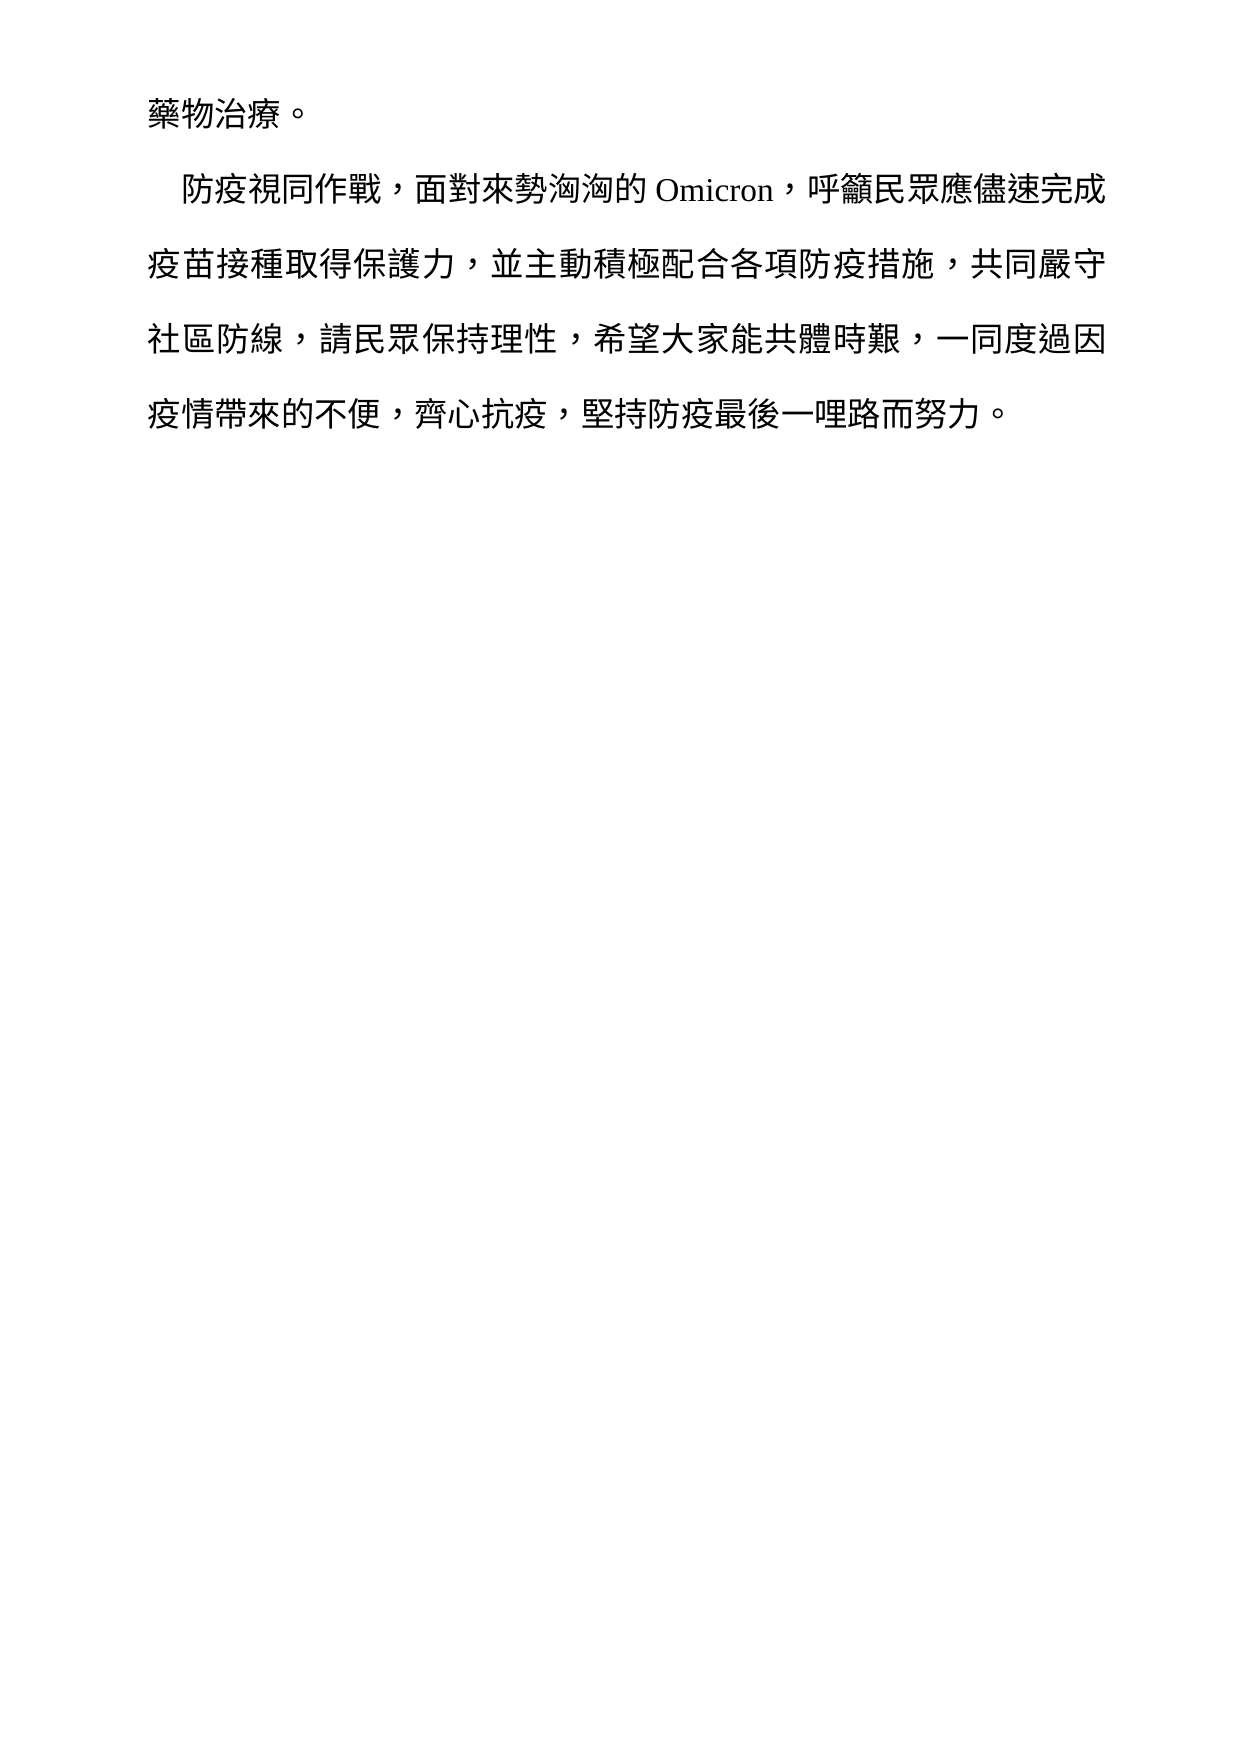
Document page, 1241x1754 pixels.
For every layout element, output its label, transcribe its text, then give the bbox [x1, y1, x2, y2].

text 鄭文燦市長表示，本市疫苗覆蓋率相當高，尤其是65歲以上長者第一至三劑覆蓋率皆為六都第一，可降低長者染疫後併發重症或死亡的風險，這些防疫成果須歸功於第一線醫護人員的全心付出。因應Omicron疫情爆發導致確診及密切接觸者人數急速劇增，居家隔離通知書需求大增，民眾湧至衛生局所要求補發或更正隔離通知書，桃園除了透過市民卡LINE官方帳號開放民眾下載居隔書，中央亦優化「數位新冠病毒健康證明」，提供民眾多元的線上申請管道，減輕臨櫃申請的負擔。 此外，桃園也率先其他縣市設置「PCR採檢、看診、領藥」三合一綠色醫療通道，有助於在病程初期，給確診的長者及幼兒適當的藥物治療。 [148, 74, 1107, 149]
text 防疫視同作戰，面對來勢洶洶的Omicron，呼籲民眾應儘速完成疫苗接種取得保護力，並主動積極配合各項防疫措施，共同嚴守社區防線，請民眾保持理性，希望大家能共體時艱，一同度過因疫情帶來的不便，齊心抗疫，堅持防疫最後一哩路而努力。 [148, 149, 1107, 449]
